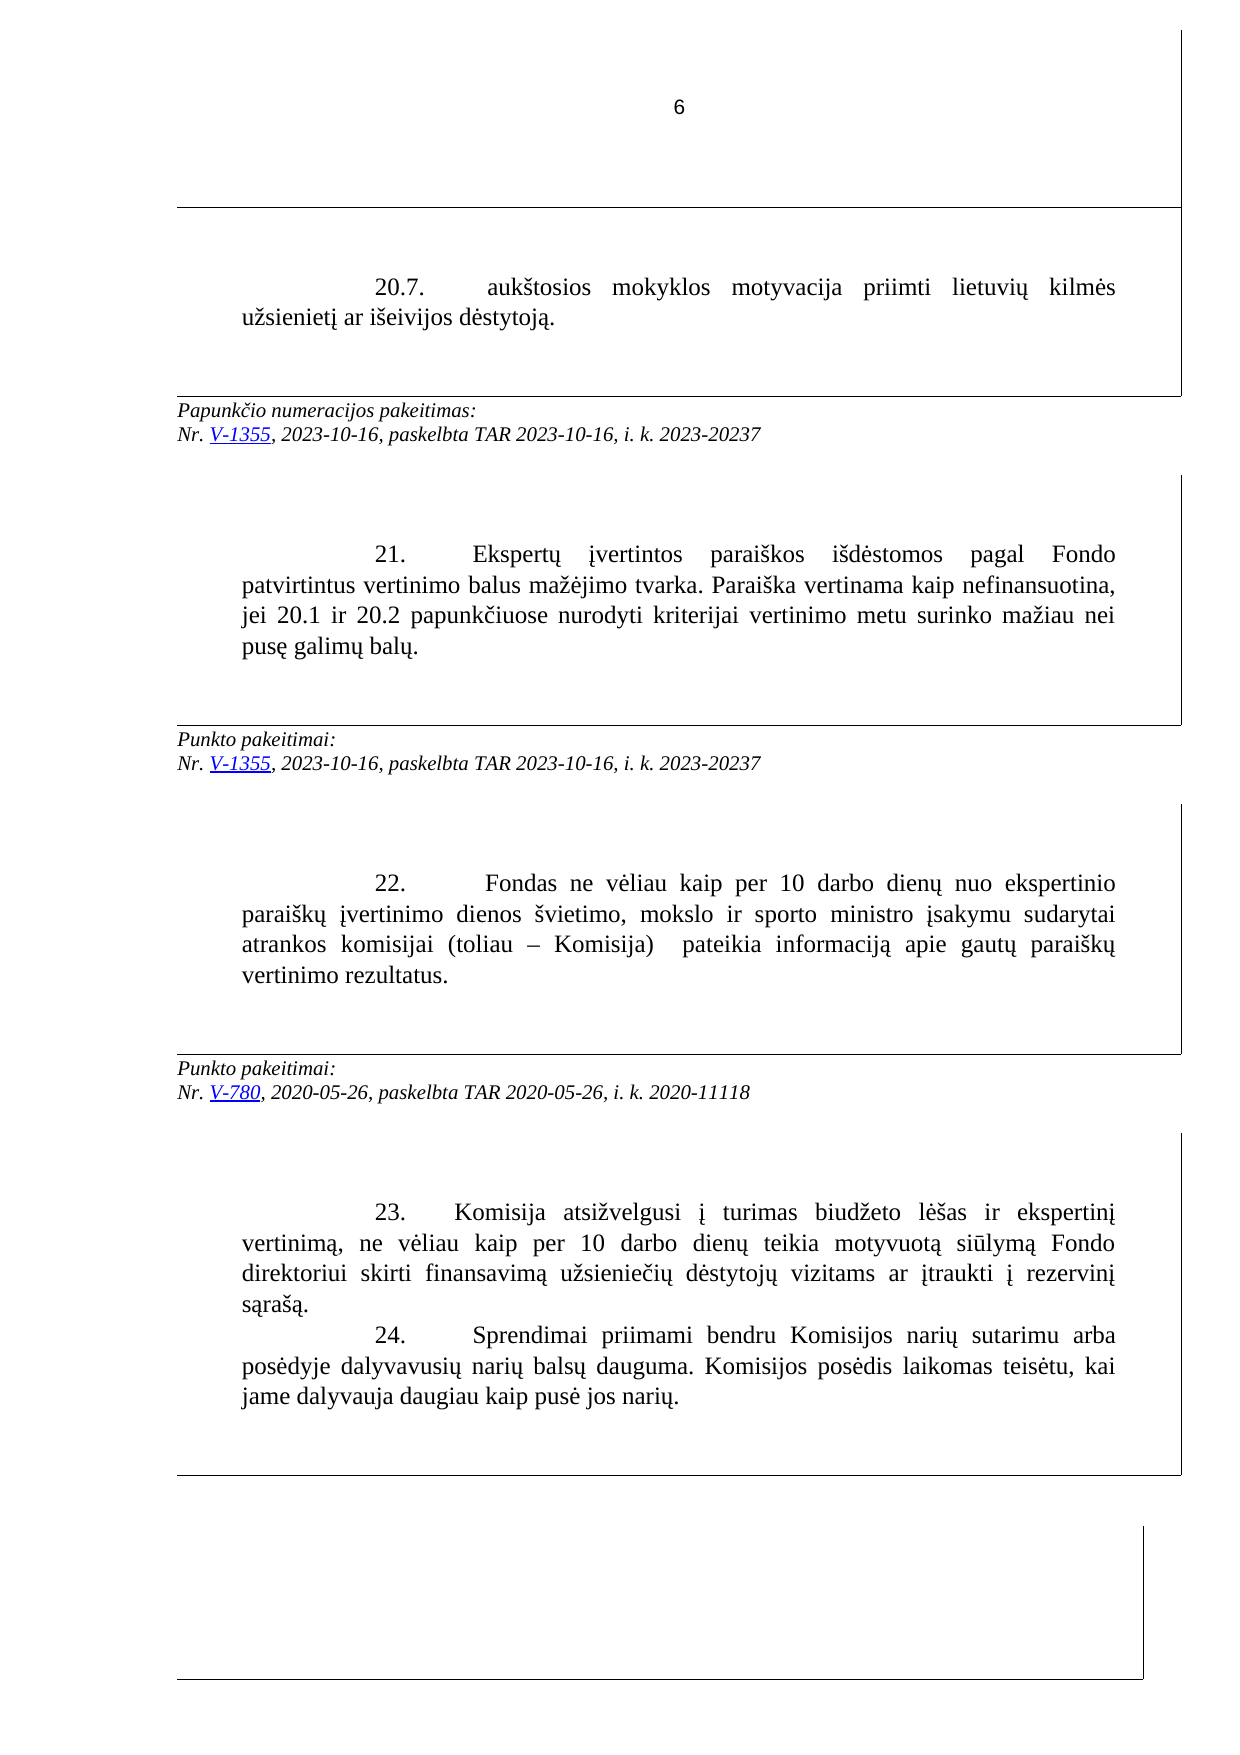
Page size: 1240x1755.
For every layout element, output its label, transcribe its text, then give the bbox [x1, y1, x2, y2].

text Papunkčio numeracijos pakeitimas: [177, 398, 1181, 422]
text Punkto pakeitimai: [177, 1056, 1181, 1080]
text Punkto pakeitimai: [177, 727, 1181, 751]
text 24. Sprendimai priimami bendru Komisijos narių sutarimu arba posėdyje dalyvavusių narių balsų dauguma. Komisijos posėdis laikomas teisėtu, kai jame dalyvauja daugiau kaip pusė jos narių. [177, 1255, 1181, 1475]
text 20.7. aukštosios mokyklos motyvacija priimti lietuvių kilmės užsienietį ar išeivijos dėstytoją. [177, 207, 1181, 396]
text Nr. V-780, 2020-05-26, paskelbta TAR 2020-05-26, i. k. 2020-11118 [177, 1080, 1181, 1104]
text Nr. V-1355, 2023-10-16, paskelbta TAR 2023-10-16, i. k. 2023-20237 [177, 422, 1181, 446]
text Nr. V-1355, 2023-10-16, paskelbta TAR 2023-10-16, i. k. 2023-20237 [177, 751, 1181, 775]
text 22. Fondas ne vėliau kaip per 10 darbo dienų nuo ekspertinio paraiškų įvertinimo dienos švietimo, mokslo ir sporto ministro įsakymu sudarytai atrankos komisijai (toliau – Komisija) pateikia informaciją apie gautų paraiškų vertinimo rezultatus. [177, 803, 1181, 1054]
text 23. Komisija atsižvelgusi į turimas biudžeto lėšas ir ekspertinį vertinimą, ne vėliau kaip per 10 darbo dienų teikia motyvuotą siūlymą Fondo direktoriui skirti finansavimą užsieniečių dėstytojų vizitams ar įtraukti į rezervinį sąrašą. [177, 1132, 1181, 1255]
text 21. Ekspertų įvertintos paraiškos išdėstomos pagal Fondo patvirtintus vertinimo balus mažėjimo tvarka. Paraiška vertinama kaip nefinansuotina, jei 20.1 ir 20.2 papunkčiuose nurodyti kriterijai vertinimo metu surinko mažiau nei pusę galimų balų. [177, 474, 1181, 725]
